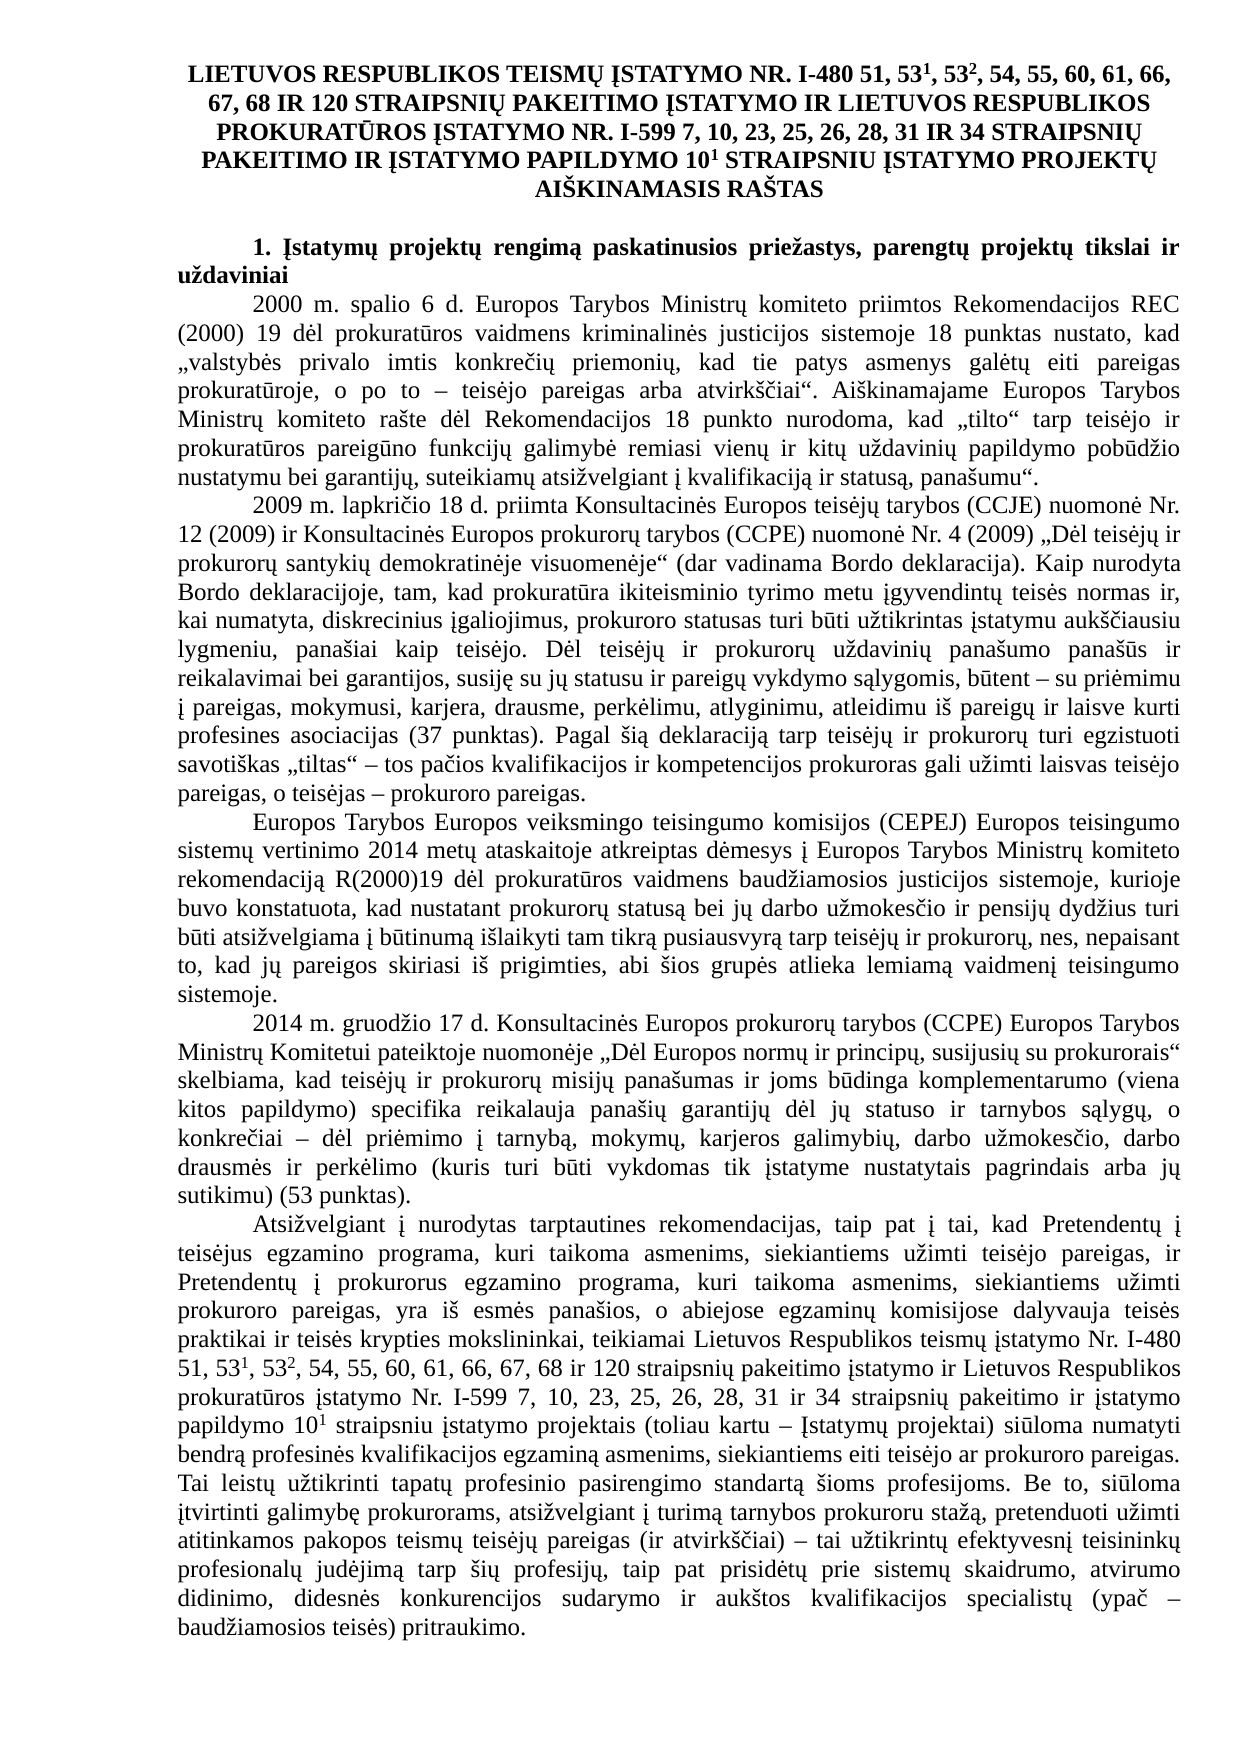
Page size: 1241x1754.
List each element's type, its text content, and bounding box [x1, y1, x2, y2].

text PROKURATŪROS ĮSTATYMO NR. I-599 7, 10, 23, 25, 26, 28, 31 IR 34 STRAIPSNIŲ PAKEITIMO IR ĮSTATYMO PAPILDYMO 101 STRAIPSNIU ĮSTATYMO PROJEKTŲ [177, 117, 1181, 174]
text LIETUVOS RESPUBLIKOS TEISMŲ ĮSTATYMO NR. I-480 51, 531, 532, 54, 55, 60, 61, 66, 67, 68 IR 120 STRAIPSNIŲ PAKEITIMO ĮSTATYMO IR LIETUVOS RESPUBLIKOS [177, 59, 1181, 117]
text 2014 m. gruodžio 17 d. Konsultacinės Europos prokurorų tarybos (CCPE) Europos Tarybos Ministrų Komitetui pateiktoje nuomonėje „Dėl Europos normų ir principų, susijusių su prokurorais“ skelbiama, kad teisėjų ir prokurorų misijų panašumas ir joms būdinga komplementarumo (viena kitos papildymo) specifika reikalauja panašių garantijų dėl jų statuso ir tarnybos sąlygų, o konkrečiai – dėl priėmimo į tarnybą, mokymų, karjeros galimybių, darbo užmokesčio, darbo drausmės ir perkėlimo (kuris turi būti vykdomas tik įstatyme nustatytais pagrindais arba jų sutikimu) (53 punktas). [177, 1008, 1181, 1209]
text Atsižvelgiant į nurodytas tarptautines rekomendacijas, taip pat į tai, kad Pretendentų į teisėjus egzamino programa, kuri taikoma asmenims, siekiantiems užimti teisėjo pareigas, ir Pretendentų į prokurorus egzamino programa, kuri taikoma asmenims, siekiantiems užimti prokuroro pareigas, yra iš esmės panašios, o abiejose egzaminų komisijose dalyvauja teisės praktikai ir teisės krypties mokslininkai, teikiamai Lietuvos Respublikos teismų įstatymo Nr. I-480 51, 531, 532, 54, 55, 60, 61, 66, 67, 68 ir 120 straipsnių pakeitimo įstatymo ir Lietuvos Respublikos prokuratūros įstatymo Nr. I-599 7, 10, 23, 25, 26, 28, 31 ir 34 straipsnių pakeitimo ir įstatymo papildymo 101 straipsniu įstatymo projektais (toliau kartu – Įstatymų projektai) siūloma numatyti bendrą profesinės kvalifikacijos egzaminą asmenims, siekiantiems eiti teisėjo ar prokuroro pareigas. Tai leistų užtikrinti tapatų profesinio pasirengimo standartą šioms profesijoms. Be to, siūloma įtvirtinti galimybę prokurorams, atsižvelgiant į turimą tarnybos prokuroru stažą, pretenduoti užimti atitinkamos pakopos teismų teisėjų pareigas (ir atvirkščiai) – tai užtikrintų efektyvesnį teisininkų profesionalų judėjimą tarp šių profesijų, taip pat prisidėtų prie sistemų skaidrumo, atvirumo didinimo, didesnės konkurencijos sudarymo ir aukštos kvalifikacijos specialistų (ypač – baudžiamosios teisės) pritraukimo. [177, 1209, 1181, 1640]
text AIŠKINAMASIS RAŠTAS [177, 174, 1181, 203]
text Europos Tarybos Europos veiksmingo teisingumo komisijos (CEPEJ) Europos teisingumo sistemų vertinimo 2014 metų ataskaitoje atkreiptas dėmesys į Europos Tarybos Ministrų komiteto rekomendaciją R(2000)19 dėl prokuratūros vaidmens baudžiamosios justicijos sistemoje, kurioje buvo konstatuota, kad nustatant prokurorų statusą bei jų darbo užmokesčio ir pensijų dydžius turi būti atsižvelgiama į būtinumą išlaikyti tam tikrą pusiausvyrą tarp teisėjų ir prokurorų, nes, nepaisant to, kad jų pareigos skiriasi iš prigimties, abi šios grupės atlieka lemiamą vaidmenį teisingumo sistemoje. [177, 807, 1181, 1008]
text 1. Įstatymų projektų rengimą paskatinusios priežastys, parengtų projektų tikslai ir uždaviniai [177, 232, 1181, 289]
text 2009 m. lapkričio 18 d. priimta Konsultacinės Europos teisėjų tarybos (CCJE) nuomonė Nr. 12 (2009) ir Konsultacinės Europos prokurorų tarybos (CCPE) nuomonė Nr. 4 (2009) „Dėl teisėjų ir prokurorų santykių demokratinėje visuomenėje“ (dar vadinama Bordo deklaracija). Kaip nurodyta Bordo deklaracijoje, tam, kad prokuratūra ikiteisminio tyrimo metu įgyvendintų teisės normas ir, kai numatyta, diskrecinius įgaliojimus, prokuroro statusas turi būti užtikrintas įstatymu aukščiausiu lygmeniu, panašiai kaip teisėjo. Dėl teisėjų ir prokurorų uždavinių panašumo panašūs ir reikalavimai bei garantijos, susiję su jų statusu ir pareigų vykdymo sąlygomis, būtent – su priėmimu į pareigas, mokymusi, karjera, drausme, perkėlimu, atlyginimu, atleidimu iš pareigų ir laisve kurti profesines asociacijas (37 punktas). Pagal šią deklaraciją tarp teisėjų ir prokurorų turi egzistuoti savotiškas „tiltas“ – tos pačios kvalifikacijos ir kompetencijos prokuroras gali užimti laisvas teisėjo pareigas, o teisėjas – prokuroro pareigas. [177, 490, 1181, 807]
text 2000 m. spalio 6 d. Europos Tarybos Ministrų komiteto priimtos Rekomendacijos REC (2000) 19 dėl prokuratūros vaidmens kriminalinės justicijos sistemoje 18 punktas nustato, kad „valstybės privalo imtis konkrečių priemonių, kad tie patys asmenys galėtų eiti pareigas prokuratūroje, o po to – teisėjo pareigas arba atvirkščiai“. Aiškinamajame Europos Tarybos Ministrų komiteto rašte dėl Rekomendacijos 18 punkto nurodoma, kad „tilto“ tarp teisėjo ir prokuratūros pareigūno funkcijų galimybė remiasi vienų ir kitų uždavinių papildymo pobūdžio nustatymu bei garantijų, suteikiamų atsižvelgiant į kvalifikaciją ir statusą, panašumu“. [177, 289, 1181, 490]
